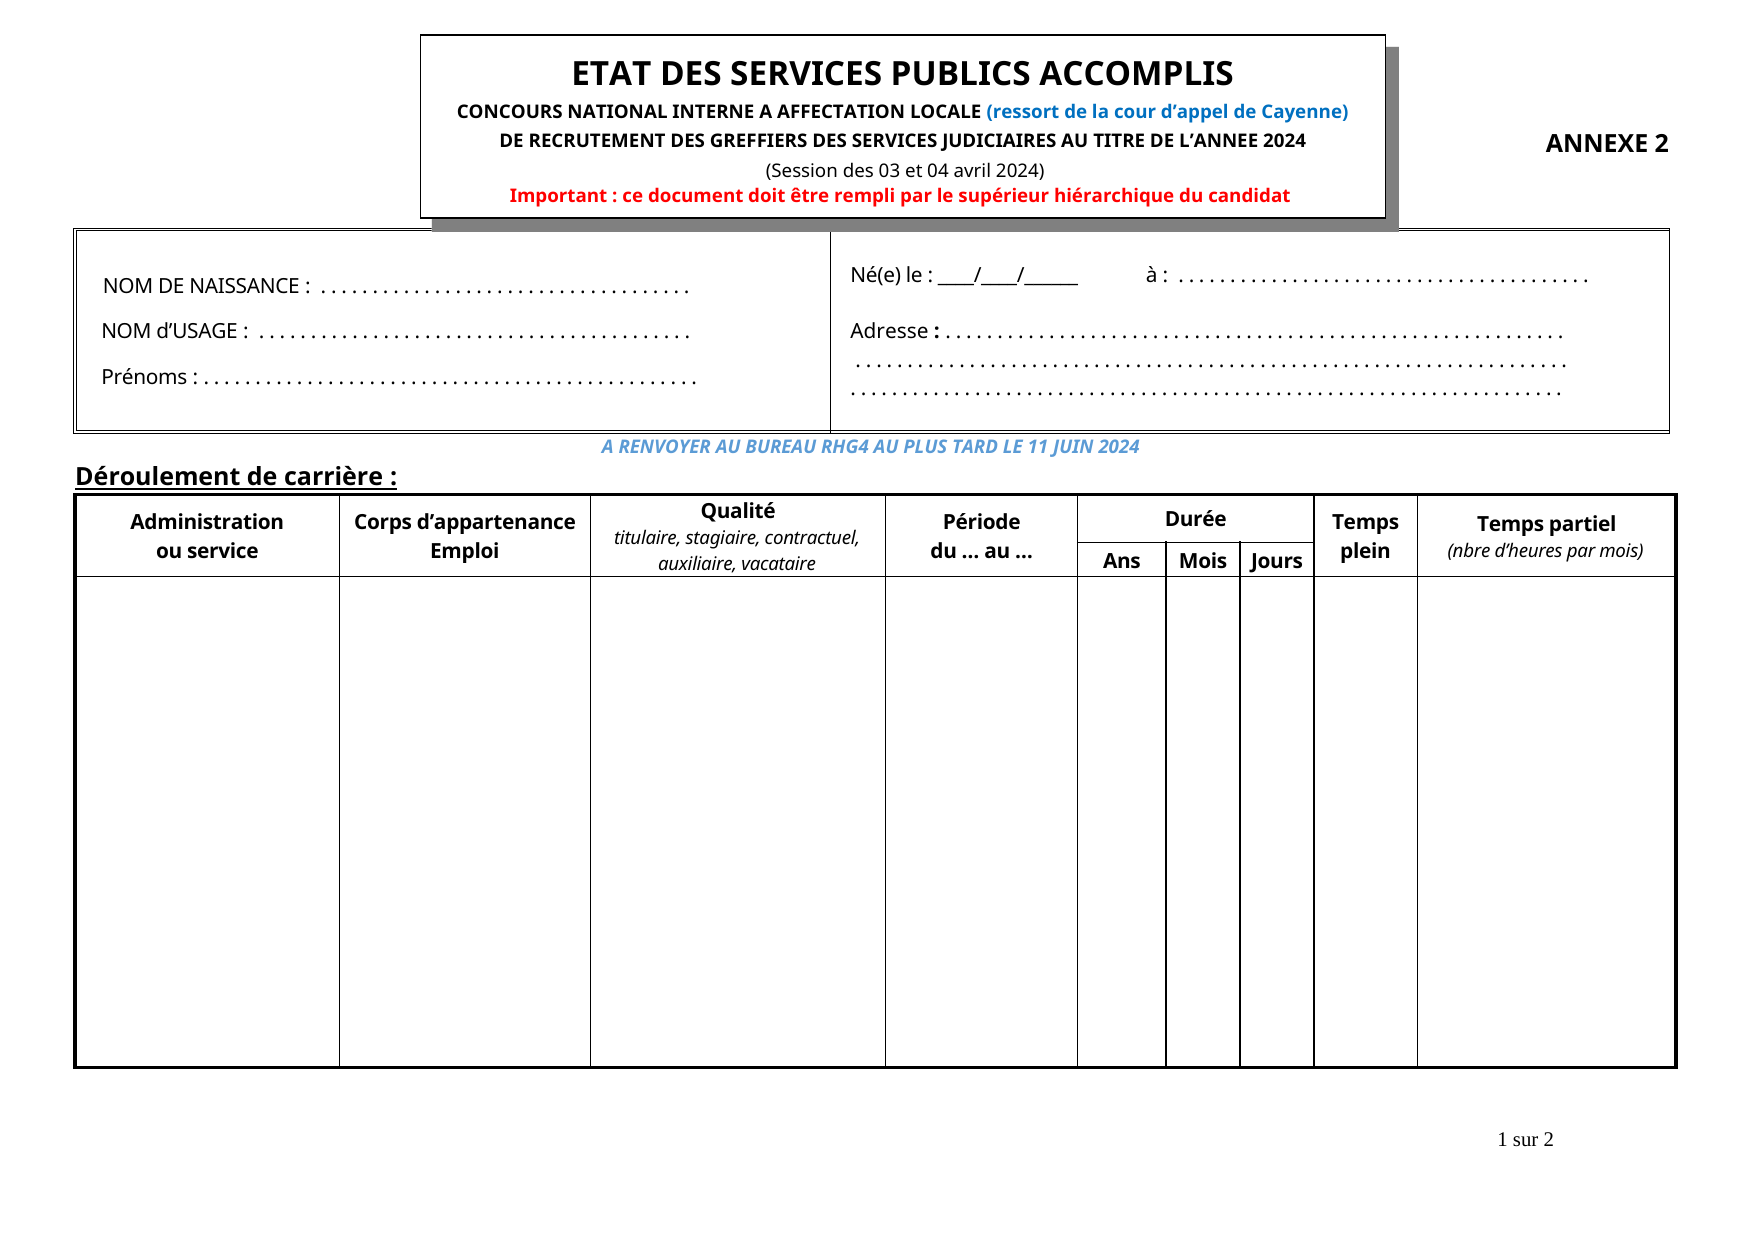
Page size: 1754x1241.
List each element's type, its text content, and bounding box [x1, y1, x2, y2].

table_cell [1241, 577, 1313, 1066]
table_header Corps d’appartenance Emploi [340, 496, 590, 576]
table_cell [1078, 577, 1165, 1066]
table_cell [340, 577, 590, 1066]
table_cell [1315, 577, 1417, 1066]
table_cell [1418, 577, 1674, 1066]
table_header Né(e) le : ____/____/______ à : . . . . . . . . . . . . . . . . . . . . . . . . . . . . . . . . . . . . . . . . Adresse : . . . . . . . . . . . . . . . . . . . . . . . . . . . . . . . . . . . . . . . . . . . . . . . . . . . . . . . . . . . . . . . . . . . . . . . . . . . . . . . . . . . . . . . . . . . . . . . . . . . . . . . . . . . . . . . . . . . . . . . . . . . . . . . . . . . . . . . . . . . . . . . . . . . . . . . . . . . . . . . . . . . . . . . . . . . . . . . . . . . . . . . . . . . . . . . . . . . . . . [831, 231, 1669, 430]
table_cell [886, 577, 1077, 1066]
table_header Période du … au … [886, 496, 1077, 576]
table_header Administration ou service [77, 496, 339, 576]
text Déroulement de carrière : [75, 459, 1669, 493]
table_header Qualité titulaire, stagiaire, contractuel, auxiliaire, vacataire [591, 496, 885, 576]
table_cell [1167, 577, 1239, 1066]
table_cell [77, 577, 339, 1066]
table_cell Ans [1078, 543, 1165, 576]
text A RENVOYER AU BUREAU RHG4 AU PLUS TARD LE 11 JUIN 2024 [75, 434, 1669, 459]
table_cell [591, 577, 885, 1066]
table_header NOM DE NAISSANCE : . . . . . . . . . . . . . . . . . . . . . . . . . . . . . . . . . . . . NOM d’USAGE : . . . . . . . . . . . . . . . . . . . . . . . . . . . . . . . . . . . . . . . . . . Prénoms : . . . . . . . . . . . . . . . . . . . . . . . . . . . . . . . . . . . . . . . . . . . . . . . . [77, 231, 830, 430]
table_header Temps plein [1315, 496, 1417, 576]
table_cell Mois [1167, 543, 1239, 576]
table_header Temps partiel (nbre d’heures par mois) [1418, 496, 1674, 576]
subtitle [104, 125, 420, 159]
table_cell Jours [1241, 543, 1313, 576]
subtitle ANNEXE 2 [1399, 125, 1669, 159]
table_header Durée [1078, 496, 1313, 541]
